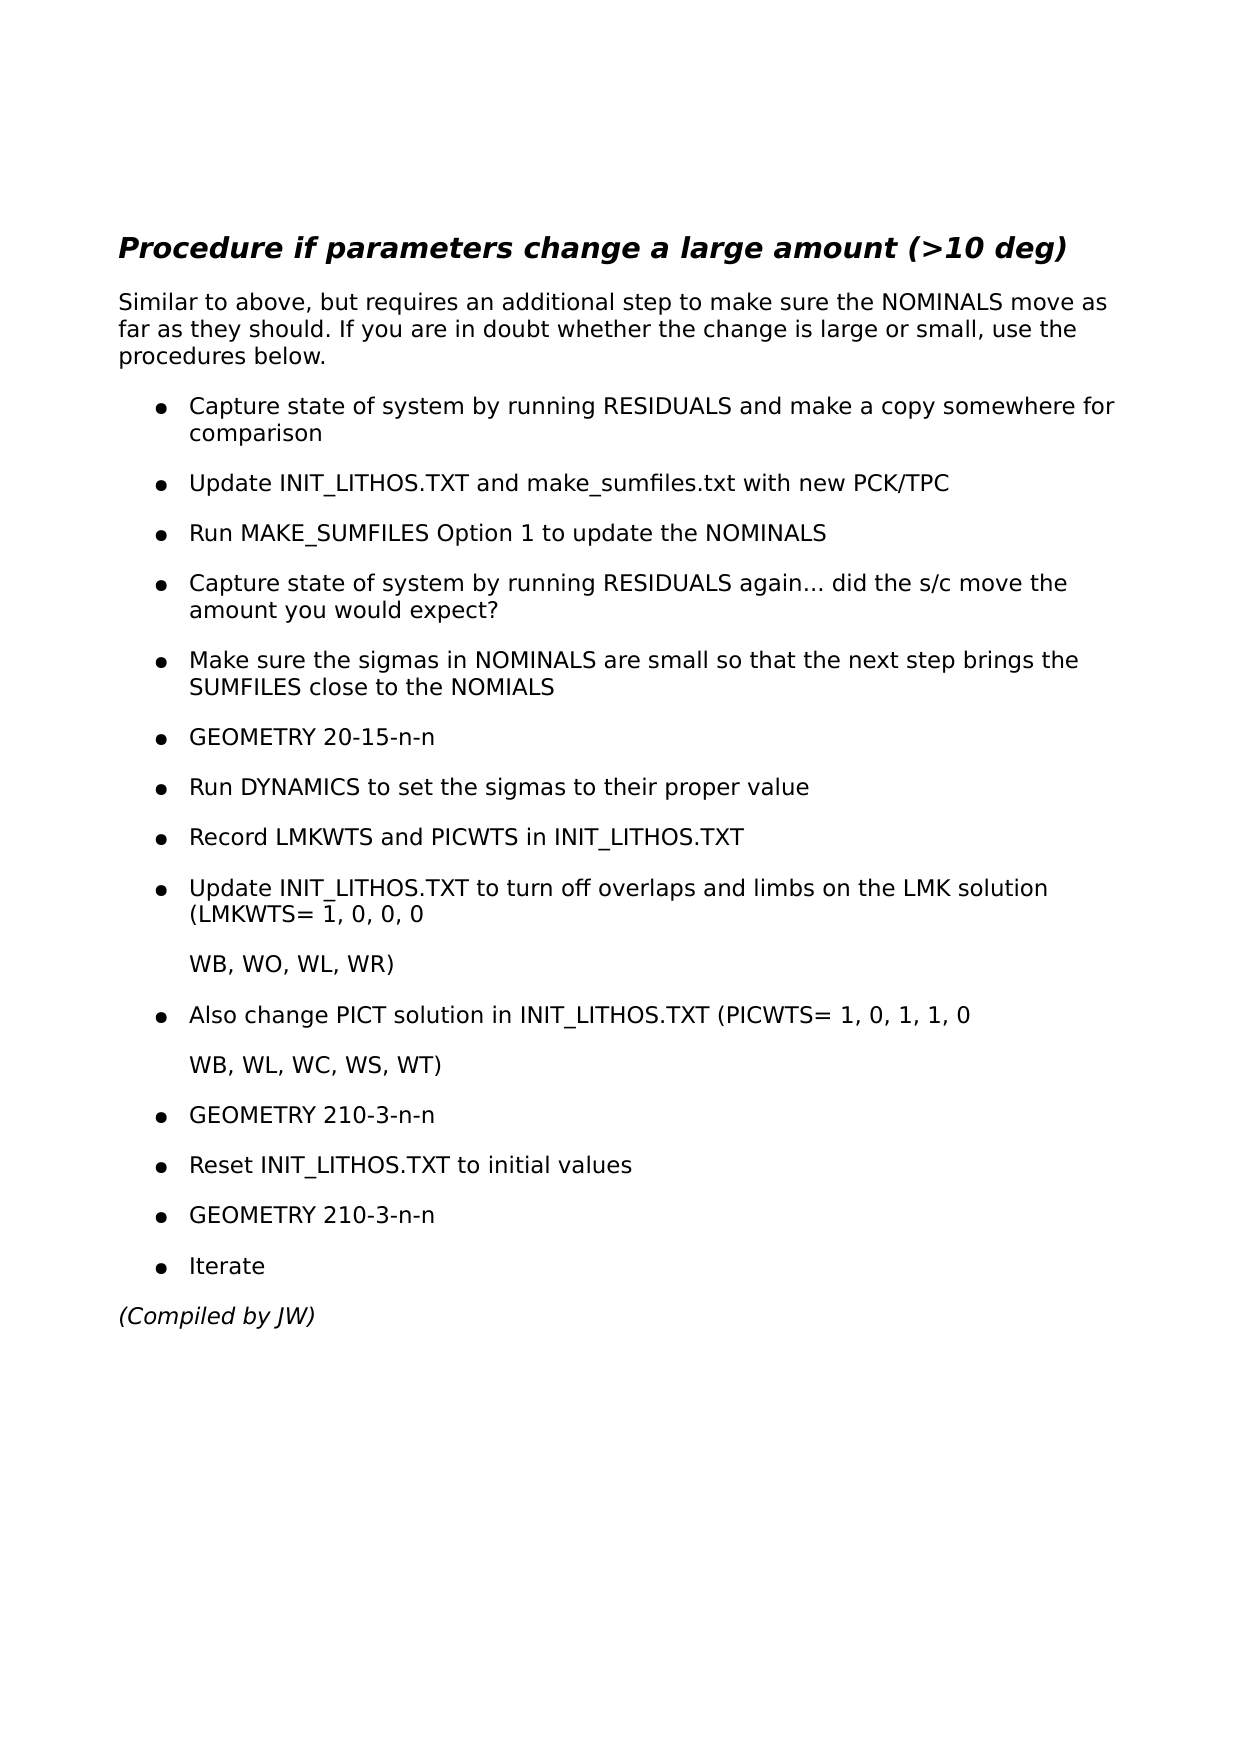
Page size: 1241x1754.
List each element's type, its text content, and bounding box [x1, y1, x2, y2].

list Run MAKE_SUMFILES Option 1 to update the NOMINALS [153, 520, 1122, 547]
list Also change PICT solution in INIT_LITHOS.TXT (PICWTS= 1, 0, 1, 1, 0 [153, 1002, 1122, 1028]
list WB, WL, WC, WS, WT) [153, 1052, 1122, 1079]
list Run DYNAMICS to set the sigmas to their proper value [153, 774, 1122, 801]
text (Compiled by JW) [118, 1303, 1122, 1330]
text Similar to above, but requires an additional step to make sure the NOMINALS move as far as they should. If you are in doubt whether the change is large or small, use the procedures below. [118, 289, 1122, 369]
list Iterate [153, 1253, 1122, 1279]
list Update INIT_LITHOS.TXT and make_sumfiles.txt with new PCK/TPC [153, 470, 1122, 497]
list Make sure the sigmas in NOMINALS are small so that the next step brings the SUMFILES close to the NOMIALS [153, 647, 1122, 701]
list GEOMETRY 210-3-n-n [153, 1203, 1122, 1229]
subtitle Procedure if parameters change a large amount (>10 deg) [118, 232, 1122, 265]
list GEOMETRY 20-15-n-n [153, 724, 1122, 751]
list GEOMETRY 210-3-n-n [153, 1102, 1122, 1129]
list Update INIT_LITHOS.TXT to turn off overlaps and limbs on the LMK solution (LMKWTS= 1, 0, 0, 0 [153, 875, 1122, 928]
list Reset INIT_LITHOS.TXT to initial values [153, 1152, 1122, 1179]
list Capture state of system by running RESIDUALS again... did the s/c move the amount you would expect? [153, 570, 1122, 624]
list Capture state of system by running RESIDUALS and make a copy somewhere for comparison [153, 393, 1122, 446]
list Record LMKWTS and PICWTS in INIT_LITHOS.TXT [153, 824, 1122, 851]
list WB, WO, WL, WR) [153, 952, 1122, 978]
